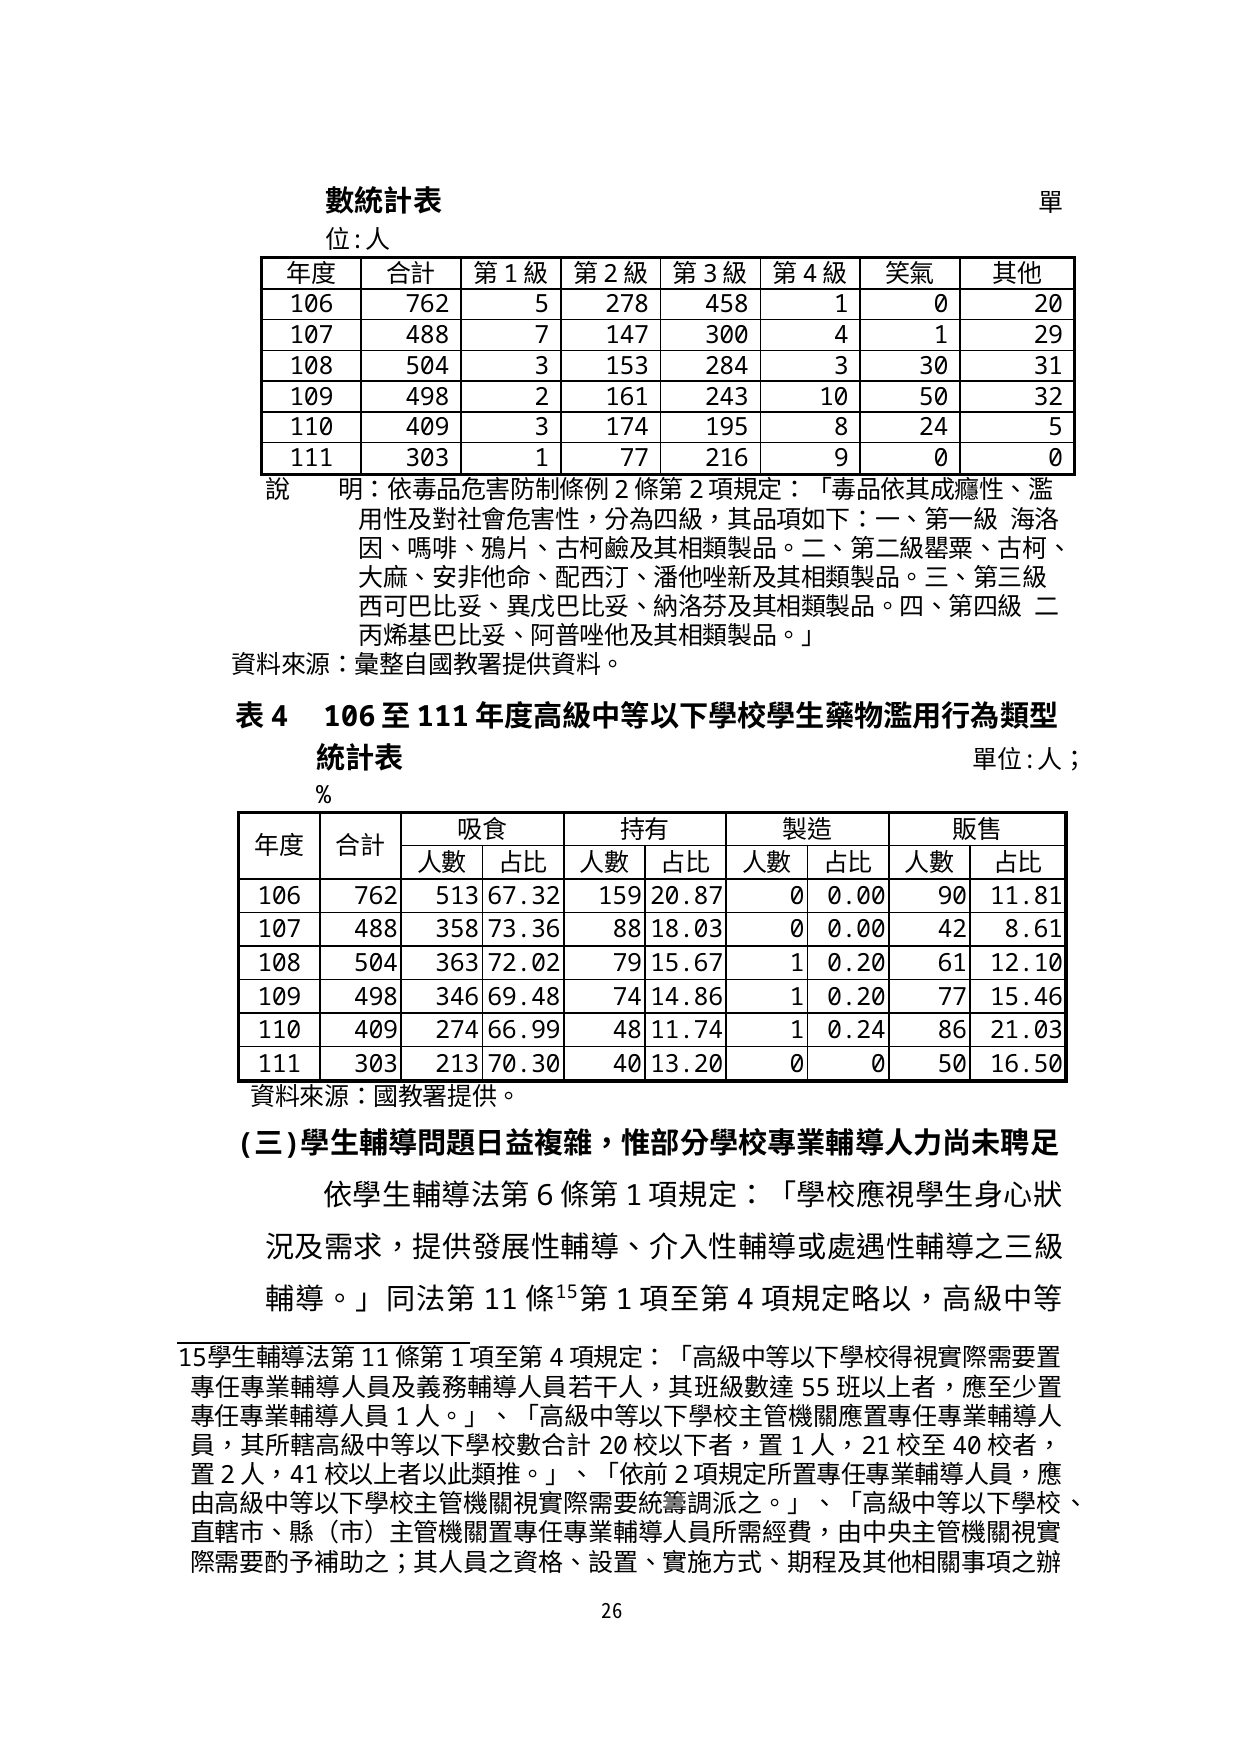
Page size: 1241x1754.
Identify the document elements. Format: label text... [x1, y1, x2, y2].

table_cell 8 [761, 413, 859, 442]
table_cell 67.32 [483, 880, 563, 912]
table_cell 0 [727, 913, 807, 945]
table_cell 504 [321, 947, 400, 979]
table_cell 762 [362, 290, 460, 319]
table_cell 42 [890, 913, 969, 945]
table_cell 109 [263, 382, 360, 411]
table_cell 300 [661, 320, 760, 349]
table_cell 占比 [483, 846, 563, 878]
table_cell 106 [263, 290, 360, 319]
text 表4 106至111年度高級中等以下學校學生藥物濫用行為類型統計表 單位:人；% [236, 692, 1063, 811]
table_cell 20 [961, 290, 1073, 319]
table_cell 278 [562, 290, 660, 319]
table_cell 0.20 [808, 980, 888, 1012]
table_cell 77 [562, 443, 660, 472]
table_cell 18.03 [646, 913, 725, 945]
table_cell 10 [761, 382, 859, 411]
table_cell 108 [240, 947, 319, 979]
table_cell 86 [890, 1014, 969, 1046]
table_cell 70.30 [483, 1047, 563, 1079]
table_cell 346 [402, 980, 482, 1012]
table_cell 20.87 [646, 880, 725, 912]
table_cell 11.81 [971, 880, 1064, 912]
table_cell 195 [661, 413, 760, 442]
table_cell 513 [402, 880, 482, 912]
table_cell 4 [761, 320, 859, 349]
table_cell 153 [562, 351, 660, 380]
table_cell 0.00 [808, 913, 888, 945]
table_cell 人數 [890, 846, 969, 878]
table_cell 13.20 [646, 1047, 725, 1079]
table_header 第1級 [462, 259, 560, 288]
table_cell 1 [761, 290, 859, 319]
table_cell 15.67 [646, 947, 725, 979]
table_cell 21.03 [971, 1014, 1064, 1046]
table_cell 174 [562, 413, 660, 442]
table_header 第3級 [661, 259, 760, 288]
table_cell 161 [562, 382, 660, 411]
table_cell 274 [402, 1014, 482, 1046]
table_cell 0.24 [808, 1014, 888, 1046]
table_cell 0 [961, 443, 1073, 472]
table_cell 3 [462, 413, 560, 442]
table_cell 409 [362, 413, 460, 442]
table_cell 213 [402, 1047, 482, 1079]
table_header 合計 [321, 814, 400, 878]
table_cell 0 [727, 880, 807, 912]
table_header 笑氣 [861, 259, 959, 288]
table_cell 1 [861, 320, 959, 349]
table_header 持有 [565, 814, 725, 844]
table_cell 占比 [808, 846, 888, 878]
table_cell 284 [661, 351, 760, 380]
table_cell 303 [362, 443, 460, 472]
table_cell 363 [402, 947, 482, 979]
text (三)學生輔導問題日益複雜，惟部分學校專業輔導人力尚未聘足 [236, 1112, 1063, 1164]
text 資料來源：彙整自國教署提供資料。 [183, 651, 1063, 680]
table_cell 90 [890, 880, 969, 912]
table_cell 108 [263, 351, 360, 380]
table_cell 111 [263, 443, 360, 472]
table_cell 111 [240, 1047, 319, 1079]
table_header 販售 [890, 814, 1064, 844]
table_cell 占比 [971, 846, 1064, 878]
table_cell 24 [861, 413, 959, 442]
table_cell 30 [861, 351, 959, 380]
table_cell 106 [240, 880, 319, 912]
table_cell 61 [890, 947, 969, 979]
table_cell 216 [661, 443, 760, 472]
table_cell 16.50 [971, 1047, 1064, 1079]
text 說 明：依毒品危害防制條例2條第2項規定：「毒品依其成癮性、濫用性及對社會危害性，分為四級，其品項如下：一、第一級 海洛因、嗎啡、鴉片、古柯鹼及其相類製品。二、第二級罌粟、古柯、大麻、安非他命、配西汀、潘他唑新及其相類製品。三、第三級西可巴比妥、異戊巴比妥、納洛芬及其相類製品。四、第四級 二丙烯基巴比妥、阿普唑他及其相類製品。」 [177, 476, 1063, 651]
table_cell 498 [321, 980, 400, 1012]
table_cell 1 [727, 1014, 807, 1046]
table_cell 12.10 [971, 947, 1064, 979]
table_cell 29 [961, 320, 1073, 349]
table_cell 9 [761, 443, 859, 472]
text 數統計表 單位:人 [244, 177, 1063, 256]
table_header 製造 [727, 814, 888, 844]
table_cell 109 [240, 980, 319, 1012]
table_cell 占比 [646, 846, 725, 878]
table_cell 488 [321, 913, 400, 945]
text 資料來源：國教署提供。 [177, 1082, 1063, 1112]
table_cell 14.86 [646, 980, 725, 1012]
table_cell 11.74 [646, 1014, 725, 1046]
text 依學生輔導法第6條第1項規定：「學校應視學生身心狀況及需求，提供發展性輔導、介入性輔導或處遇性輔導之三級輔導。」同法第11條第1項至第4項規定略以，高級中等以下學校，其班級數達55班以上者，應至少置專任專業輔導人員1人；另主管機關所轄學校數20校以下者，應置1人，21校至40校者，置2人，41校以上者以此類推；高級中等以下學校、直轄市、縣（市）主管機關置專任專業輔導人員所需經費，由中央主管機關視實際需要酌予補助之。國教署106年度至111年度決算補助前揭主管機關置專任專業輔導人員所需經費介於18.33億元至23.49億元間，112及113年度預算分別編列21億5,806萬3千元及29億7,666萬5千元(詳表2)。 [265, 1164, 1063, 1320]
table_cell 159 [565, 880, 644, 912]
table_header 年度 [263, 259, 360, 288]
table_cell 人數 [565, 846, 644, 878]
table_cell 74 [565, 980, 644, 1012]
table_cell 66.99 [483, 1014, 563, 1046]
table_cell 762 [321, 880, 400, 912]
table_cell 72.02 [483, 947, 563, 979]
table_cell 1 [462, 443, 560, 472]
table_cell 409 [321, 1014, 400, 1046]
table_cell 50 [890, 1047, 969, 1079]
table_cell 人數 [727, 846, 807, 878]
table_cell 0.00 [808, 880, 888, 912]
table_cell 303 [321, 1047, 400, 1079]
table_cell 0 [808, 1047, 888, 1079]
table_cell 7 [462, 320, 560, 349]
table_cell 31 [961, 351, 1073, 380]
table_cell 50 [861, 382, 959, 411]
table_cell 79 [565, 947, 644, 979]
table_cell 3 [761, 351, 859, 380]
table_header 合計 [362, 259, 460, 288]
table_header 第2級 [562, 259, 660, 288]
table_cell 1 [727, 947, 807, 979]
table_cell 504 [362, 351, 460, 380]
table_cell 458 [661, 290, 760, 319]
table_cell 107 [263, 320, 360, 349]
table_cell 110 [263, 413, 360, 442]
table_cell 48 [565, 1014, 644, 1046]
table_cell 498 [362, 382, 460, 411]
table_cell 40 [565, 1047, 644, 1079]
table_cell 77 [890, 980, 969, 1012]
text 學生輔導法第11條第1項至第4項規定：「高級中等以下學校得視實際需要置專任專業輔導人員及義務輔導人員若干人，其班級數達55班以上者，應至少置專任專業輔導人員1人。」、「高級中等以下學校主管機關應置專任專業輔導人員，其所轄高級中等以下學校數合計20校以下者，置1人，21校至40校者，置2人，41校以上者以此類推。」、「依前2項規定所置專任專業輔導人員，應由高級中等以下學校主管機關視實際需要統籌調派之。」、「高級中等以下學校、直轄市、縣（市）主管機關置專任專業輔導人員所需經費，由中央主管機關視實際需要酌予補助之；其人員之資格、設置、實施方式、期程及其他相關事項之辦法，由中央主管機關會商直轄市、縣（市）主管機關後定之。」 [177, 1343, 1063, 1577]
table_cell 人數 [402, 846, 482, 878]
table_cell 88 [565, 913, 644, 945]
table_cell 110 [240, 1014, 319, 1046]
table_cell 1 [727, 980, 807, 1012]
table_cell 32 [961, 382, 1073, 411]
table_cell 8.61 [971, 913, 1064, 945]
table_cell 0 [861, 443, 959, 472]
table_cell 243 [661, 382, 760, 411]
table_header 其他 [961, 259, 1073, 288]
table_cell 488 [362, 320, 460, 349]
table_cell 2 [462, 382, 560, 411]
table_header 年度 [240, 814, 319, 878]
table_cell 73.36 [483, 913, 563, 945]
table_cell 3 [462, 351, 560, 380]
table_cell 0 [861, 290, 959, 319]
table_header 吸食 [402, 814, 563, 844]
table_cell 147 [562, 320, 660, 349]
table_cell 0.20 [808, 947, 888, 979]
table_header 第4級 [761, 259, 859, 288]
table_cell 5 [961, 413, 1073, 442]
table_cell 0 [727, 1047, 807, 1079]
table_cell 5 [462, 290, 560, 319]
table_cell 69.48 [483, 980, 563, 1012]
table_cell 107 [240, 913, 319, 945]
table_cell 15.46 [971, 980, 1064, 1012]
table_cell 358 [402, 913, 482, 945]
